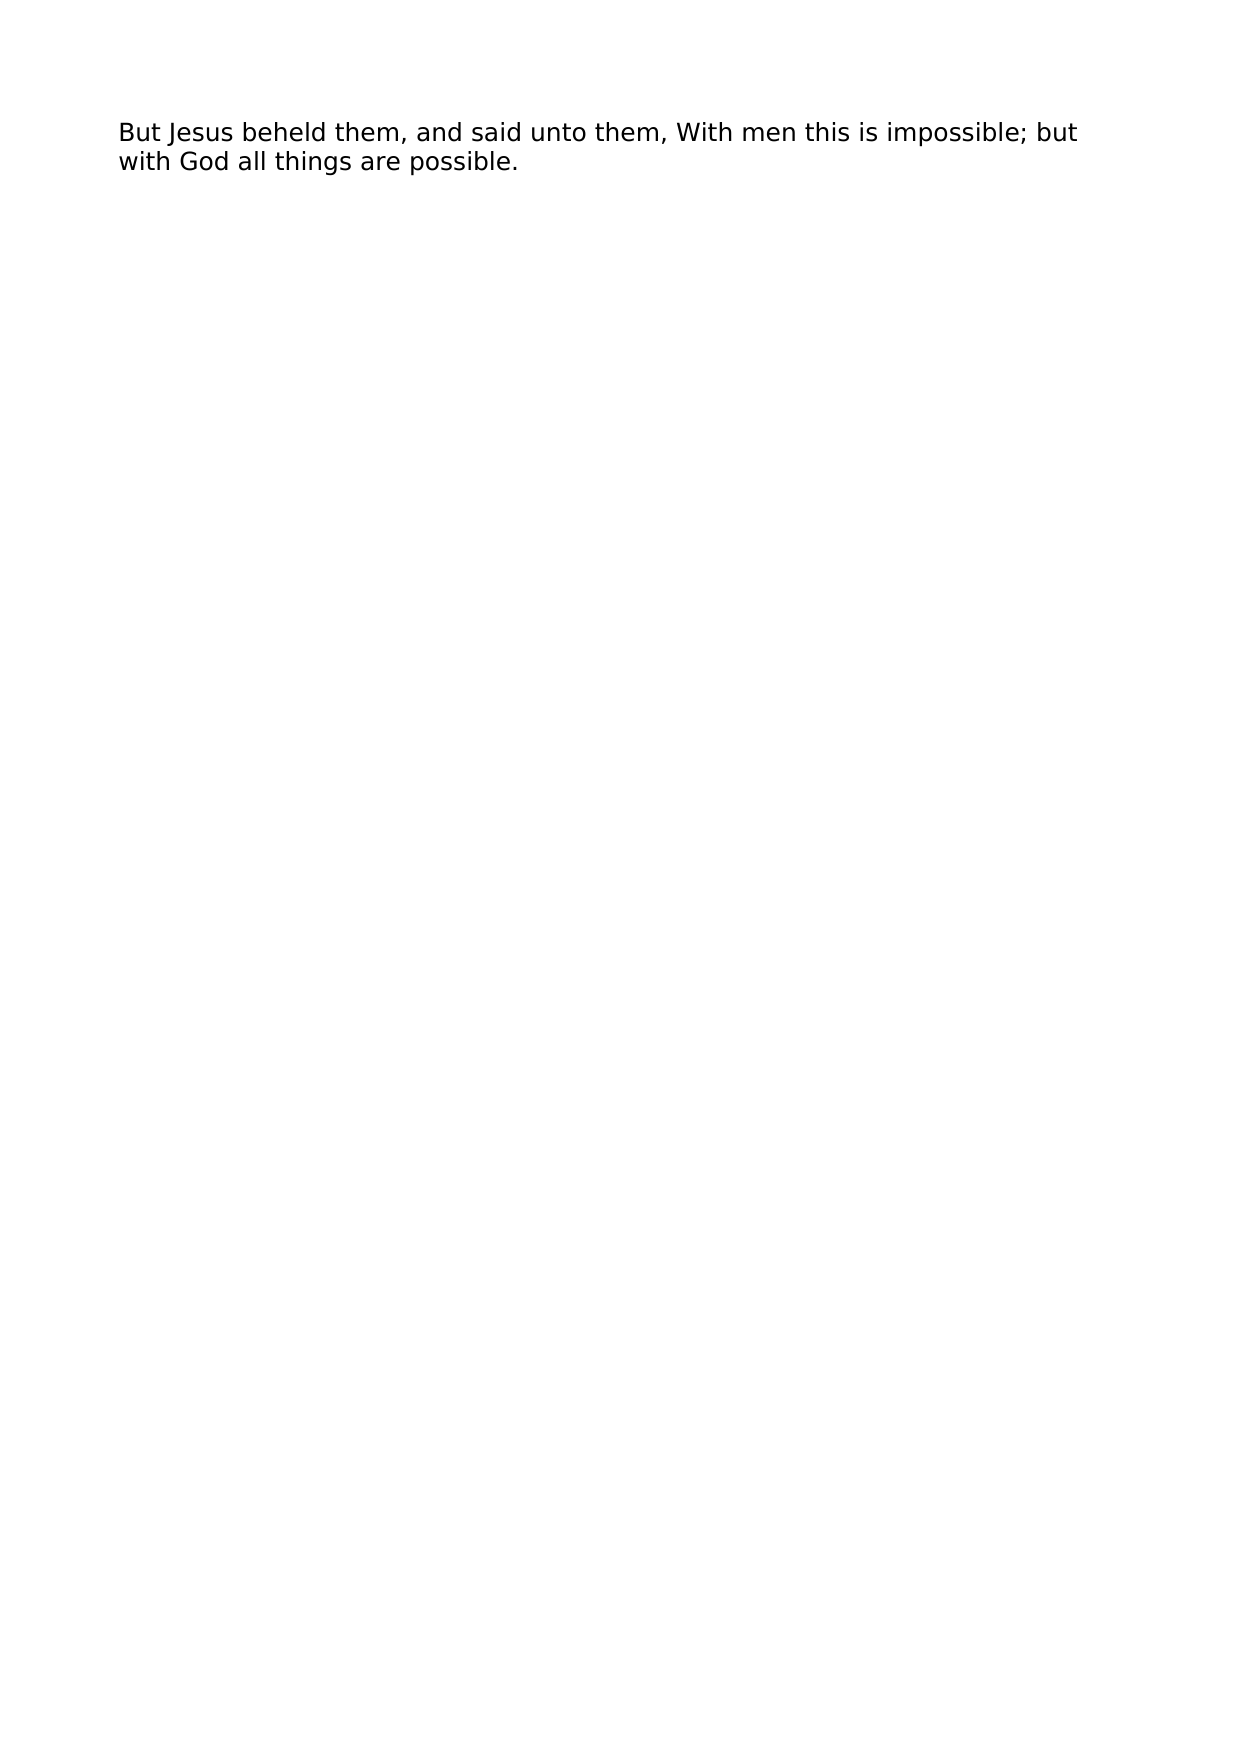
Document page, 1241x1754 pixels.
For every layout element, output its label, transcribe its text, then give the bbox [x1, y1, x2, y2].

text But Jesus beheld them, and said unto them, With men this is impossible; but with God all things are possible. [118, 118, 1122, 176]
